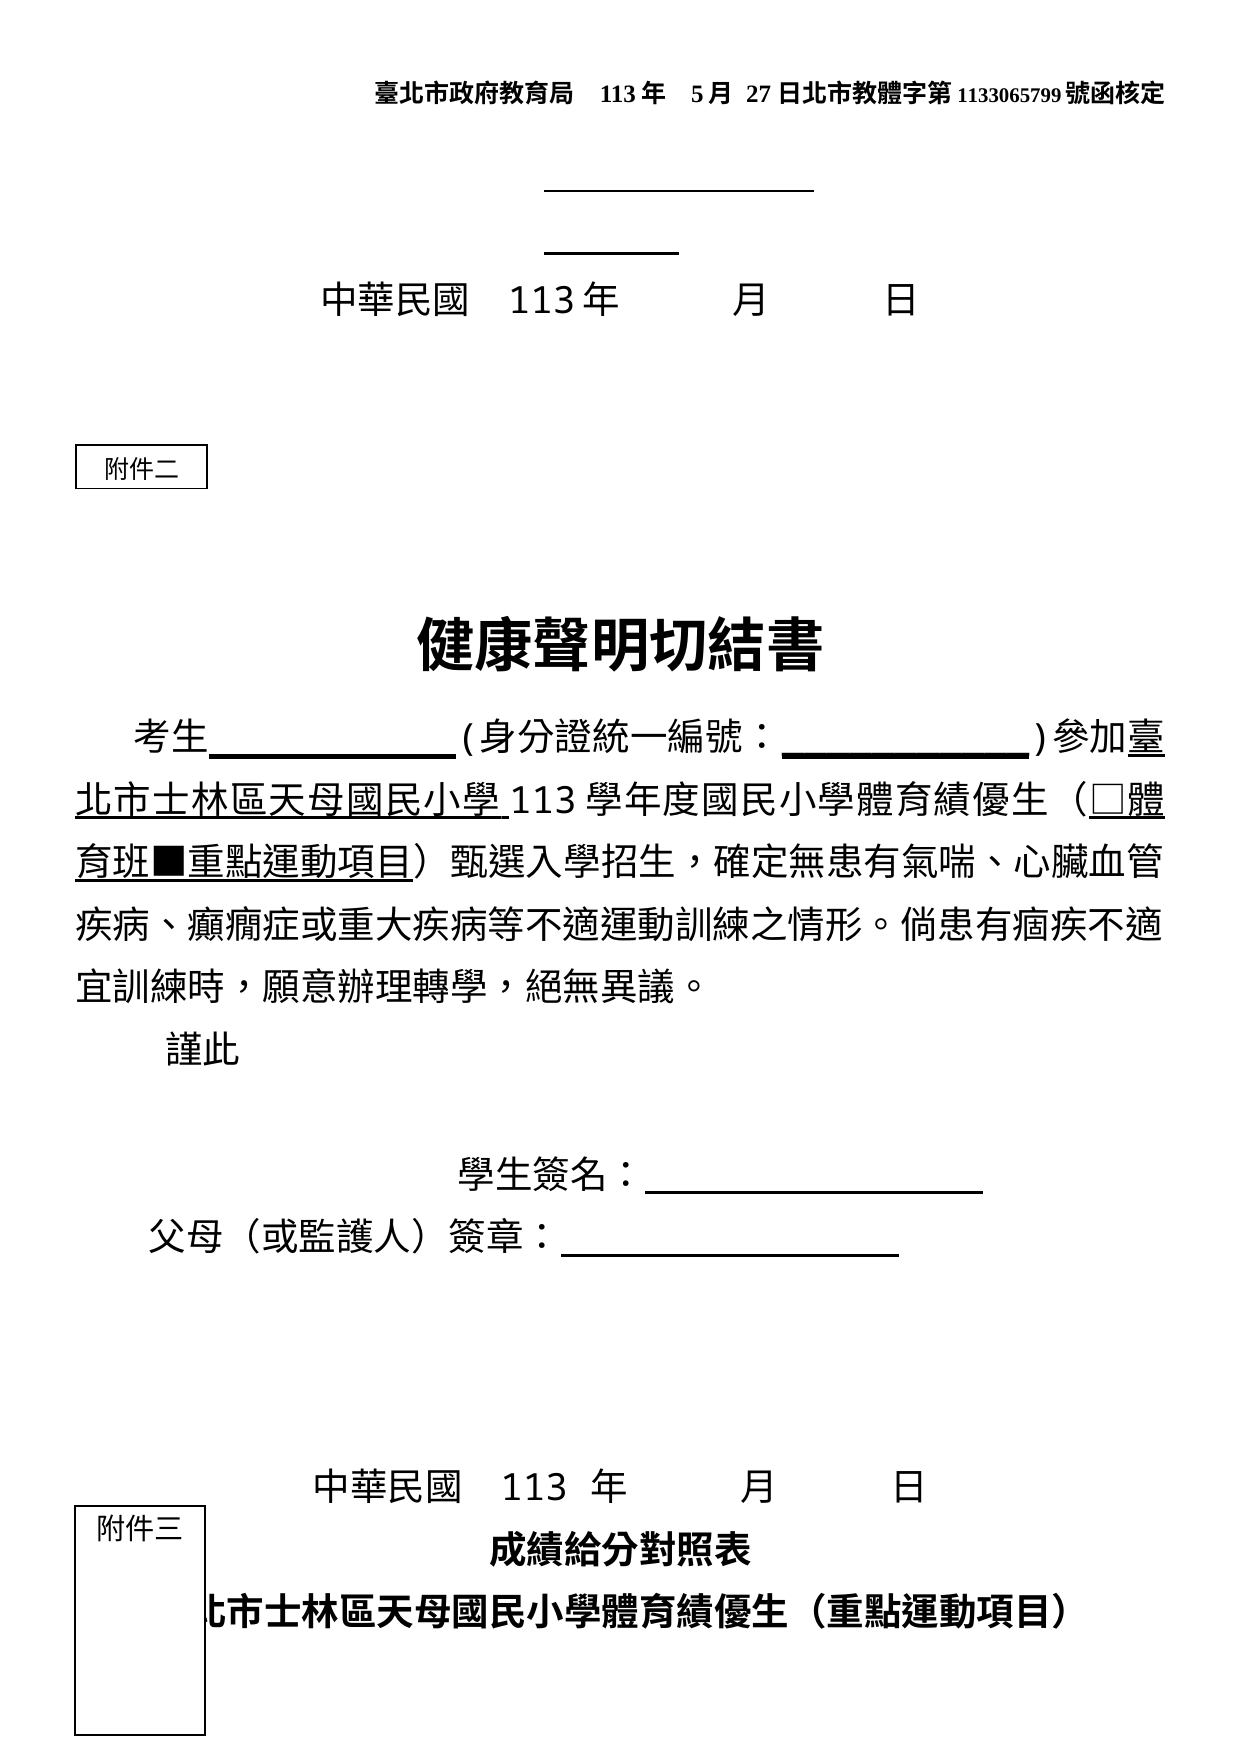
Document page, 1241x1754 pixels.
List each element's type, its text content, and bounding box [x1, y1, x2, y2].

text 附件二 [92, 453, 191, 480]
text 成績給分對照表 [206, 1505, 1165, 1568]
text 臺北市士林區天母國民小學體育績優生（重點運動項目） [206, 1568, 1165, 1630]
text 附件三 [91, 1514, 189, 1546]
text 健康聲明切結書 [75, 568, 1165, 693]
text 成績給分對照表 [76, 1507, 204, 1734]
text 中華民國 113年 月 日 [75, 255, 1165, 318]
text 中華民國 113 年 月 日 [75, 1443, 1165, 1505]
text 考生 (身分證統一編號：___________)參加臺北市士林區天母國民小學113學年度國民小學體育績優生（□體育班■重點運動項目）甄選入學招生，確定無患有氣喘、心臟血管疾病、癲癇症或重大疾病等不適運動訓練之情形。倘患有痼疾不適宜訓練時，願意辦理轉學，絕無異議。 [75, 693, 1165, 1005]
text 謹此 [75, 1005, 1165, 1068]
text 學生簽名： [75, 1130, 1165, 1193]
text 父母（或監護人）簽章： [119, 1193, 1165, 1255]
